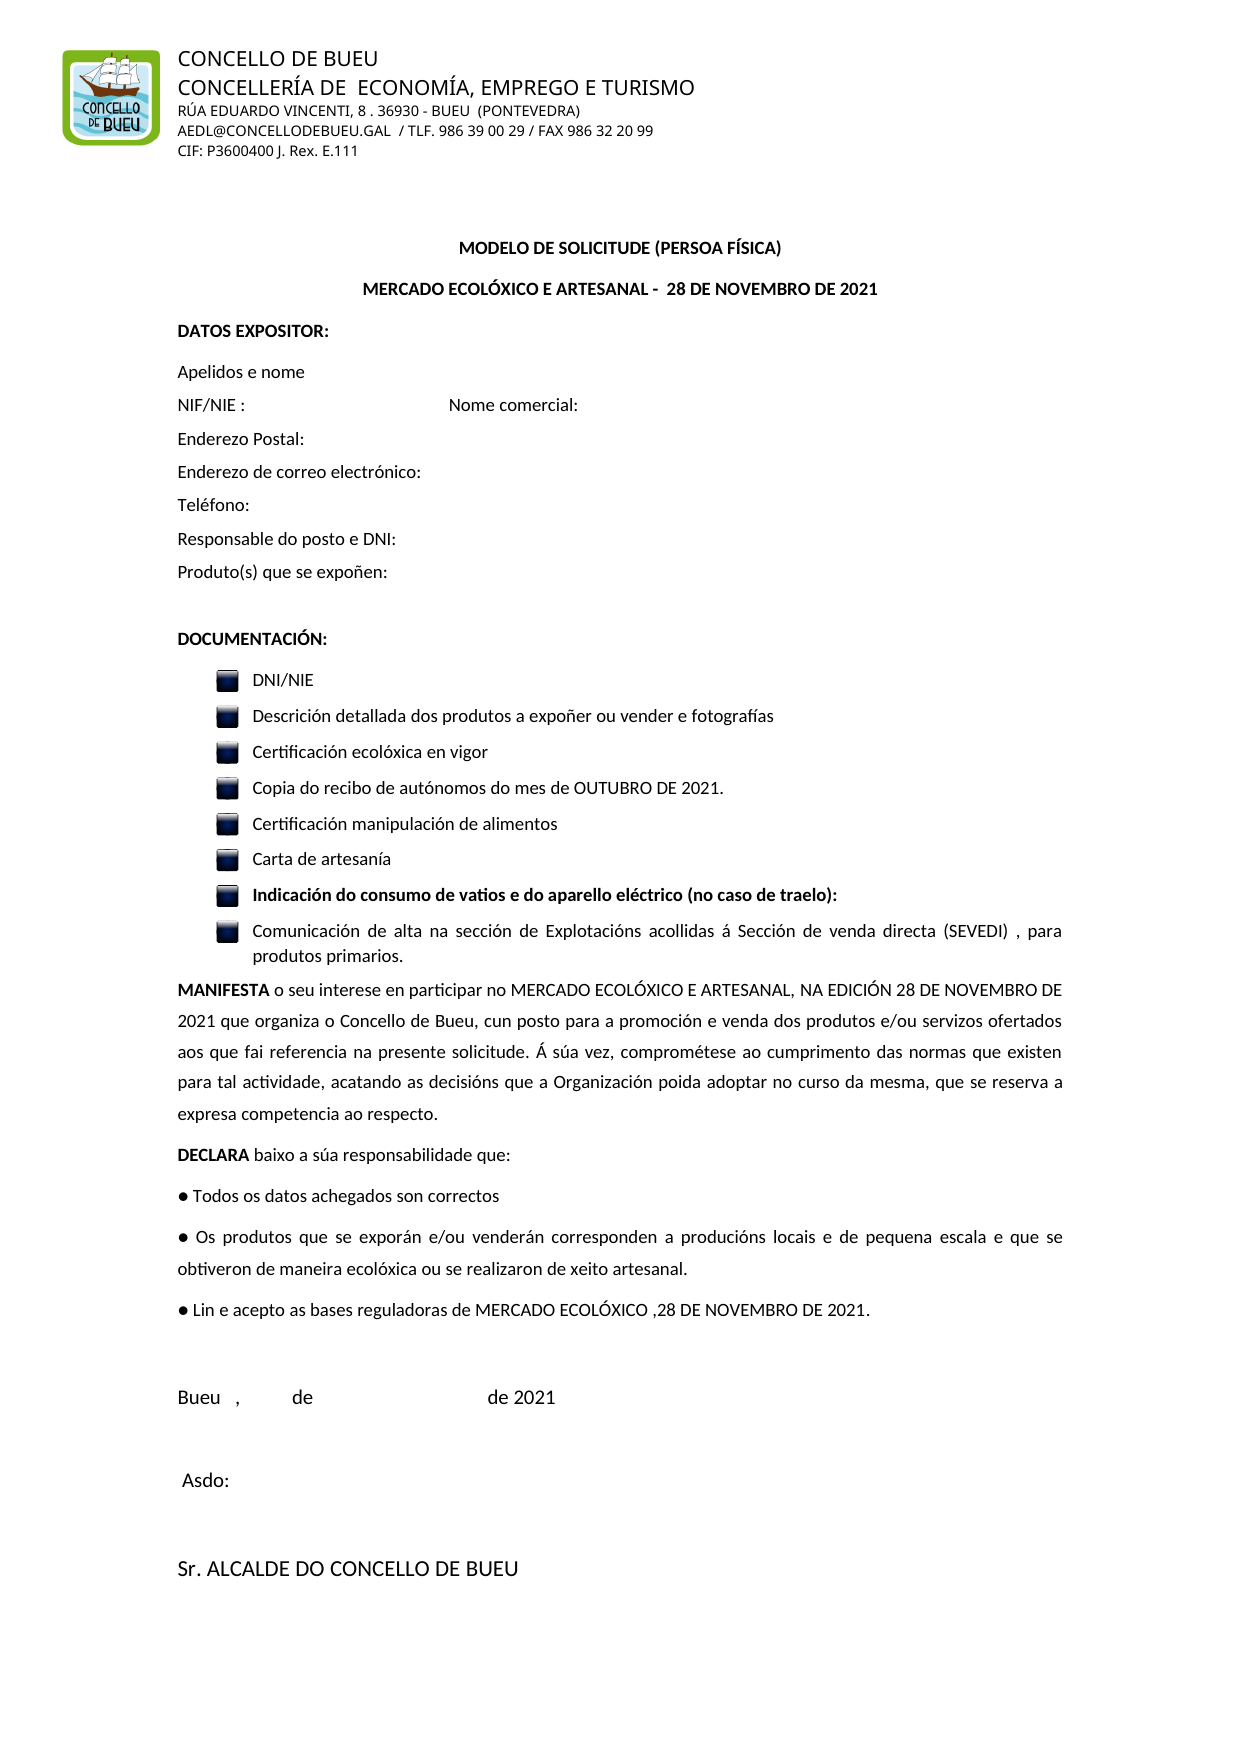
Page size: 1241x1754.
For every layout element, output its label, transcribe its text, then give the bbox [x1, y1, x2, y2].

text Asdo: [177, 1467, 1063, 1493]
text MANIFESTA o seu interese en participar no MERCADO ECOLÓXICO E ARTESANAL, NA EDICIÓN 28 DE NOVEMBRO DE 2021 que organiza o Concello de Bueu, cun posto para a promoción e venda dos produtos e/ou servizos ofertados aos que fai referencia na presente solicitude. Á súa vez, comprométese ao cumprimento das normas que existen para tal actividade, acatando as decisións que a Organización poida adoptar no curso da mesma, que se reserva a expresa competencia ao respecto. [177, 978, 1063, 1124]
list Copia do recibo de autónomos do mes de OUTUBRO DE 2021. [215, 776, 1063, 801]
list DNI/NIE [215, 668, 1063, 694]
text MERCADO ECOLÓXICO E ARTESANAL - 28 DE NOVEMBRO DE 2021 [177, 278, 1063, 301]
text Responsable do posto e DNI: [177, 527, 1063, 550]
text Teléfono: [177, 494, 1063, 517]
text Apelidos e nome [177, 360, 1063, 383]
text ● Todos os datos achegados son correctos [177, 1184, 1063, 1207]
picture [53, 43, 172, 153]
text MODELO DE SOLICITUDE (PERSOA FÍSICA) [177, 236, 1063, 259]
text ● Os produtos que se exporán e/ou venderán corresponden a producións locais e de pequena escala e que se obtiveron de maneira ecolóxica ou se realizaron de xeito artesanal. [177, 1226, 1063, 1279]
text NIF/NIE : Nome comercial: [177, 394, 1063, 417]
list Certificación ecolóxica en vigor [215, 740, 1063, 765]
list Indicación do consumo de vatios e do aparello eléctrico (no caso de traelo): [215, 883, 1063, 909]
text Produto(s) que se expoñen: [177, 560, 1063, 583]
text Enderezo Postal: [177, 427, 1063, 450]
text Bueu , de de 2021 [177, 1384, 1063, 1409]
text Sr. ALCALDE DO CONCELLO DE BUEU [177, 1554, 1063, 1582]
text DATOS EXPOSITOR: [177, 319, 1063, 342]
list Certificación manipulación de alimentos [215, 812, 1063, 837]
text Enderezo de correo electrónico: [177, 460, 1063, 483]
text ● Lin e acepto as bases reguladoras de MERCADO ECOLÓXICO ,28 DE NOVEMBRO DE 2021. [177, 1298, 1063, 1321]
list Descrición detallada dos produtos a expoñer ou vender e fotografías [215, 704, 1063, 729]
list Comunicación de alta na sección de Explotacións acollidas á Sección de venda directa (SEVEDI) , para produtos primarios. [215, 919, 1063, 967]
list Carta de artesanía [215, 847, 1063, 873]
text DOCUMENTACIÓN: [177, 627, 1063, 650]
text DECLARA baixo a súa responsabilidade que: [177, 1143, 1063, 1166]
